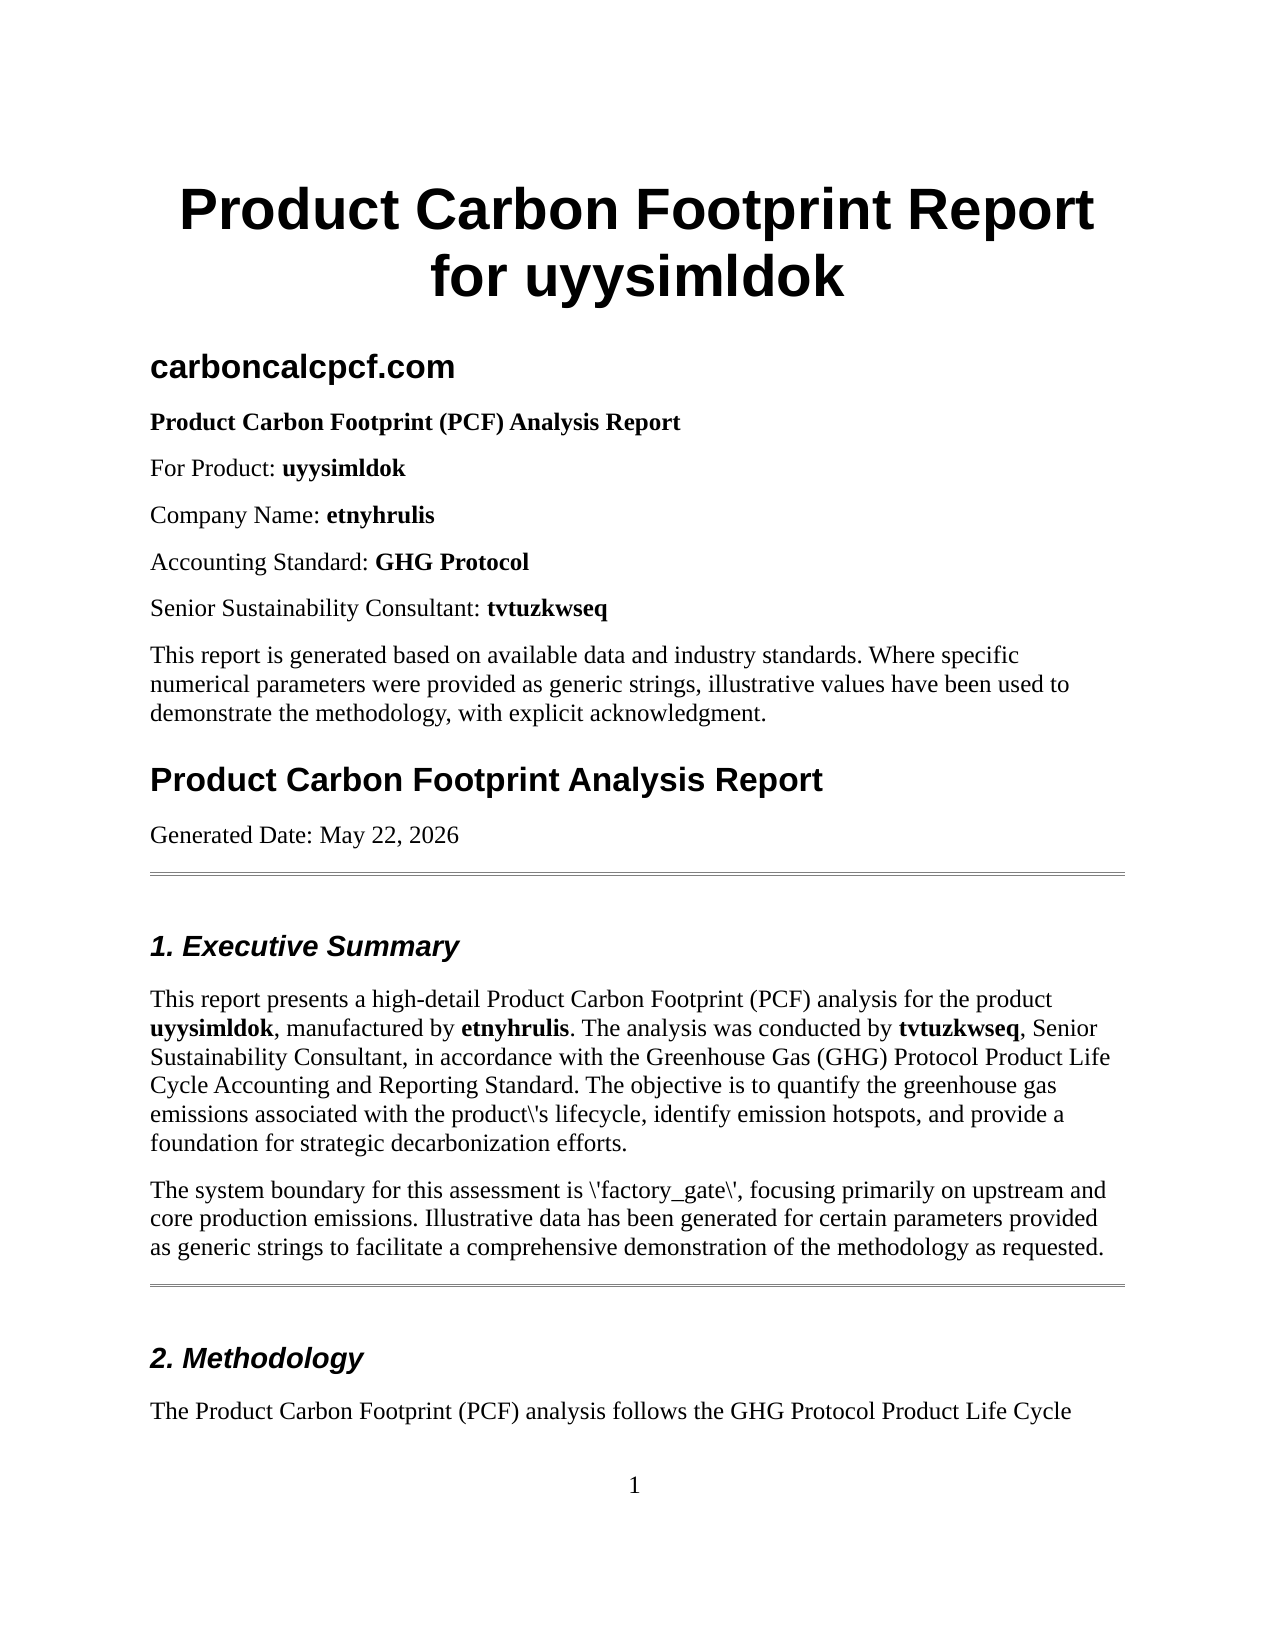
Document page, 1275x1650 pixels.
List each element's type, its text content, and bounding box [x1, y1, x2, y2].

text Generated Date: May 22, 2026 [150, 820, 1125, 849]
text This report is generated based on available data and industry standards. Where specific numerical parameters were provided as generic strings, illustrative values have been used to demonstrate the methodology, with explicit acknowledgment. [150, 640, 1125, 726]
title Product Carbon Footprint Report for uyysimldok [150, 175, 1125, 309]
subtitle 2. Methodology [150, 1341, 1125, 1374]
text For Product: uyysimldok [150, 453, 1125, 482]
text Company Name: etnyhrulis [150, 500, 1125, 529]
subtitle carboncalcpcf.com [150, 347, 1125, 385]
text The system boundary for this assessment is \'factory_gate\', focusing primarily on upstream and core production emissions. Illustrative data has been generated for certain parameters provided as generic strings to facilitate a comprehensive demonstration of the methodology as requested. [150, 1175, 1125, 1261]
subtitle 1. Executive Summary [150, 929, 1125, 963]
subtitle Product Carbon Footprint Analysis Report [150, 760, 1125, 799]
text This report presents a high-detail Product Carbon Footprint (PCF) analysis for the product uyysimldok, manufactured by etnyhrulis. The analysis was conducted by tvtuzkwseq, Senior Sustainability Consultant, in accordance with the Greenhouse Gas (GHG) Protocol Product Life Cycle Accounting and Reporting Standard. The objective is to quantify the greenhouse gas emissions associated with the product\'s lifecycle, identify emission hotspots, and provide a foundation for strategic decarbonization efforts. [150, 984, 1125, 1157]
text Product Carbon Footprint (PCF) Analysis Report [150, 407, 1125, 436]
text Senior Sustainability Consultant: tvtuzkwseq [150, 593, 1125, 622]
text The Product Carbon Footprint (PCF) analysis follows the GHG Protocol Product Life Cycle [150, 1396, 1125, 1425]
text Accounting Standard: GHG Protocol [150, 547, 1125, 576]
